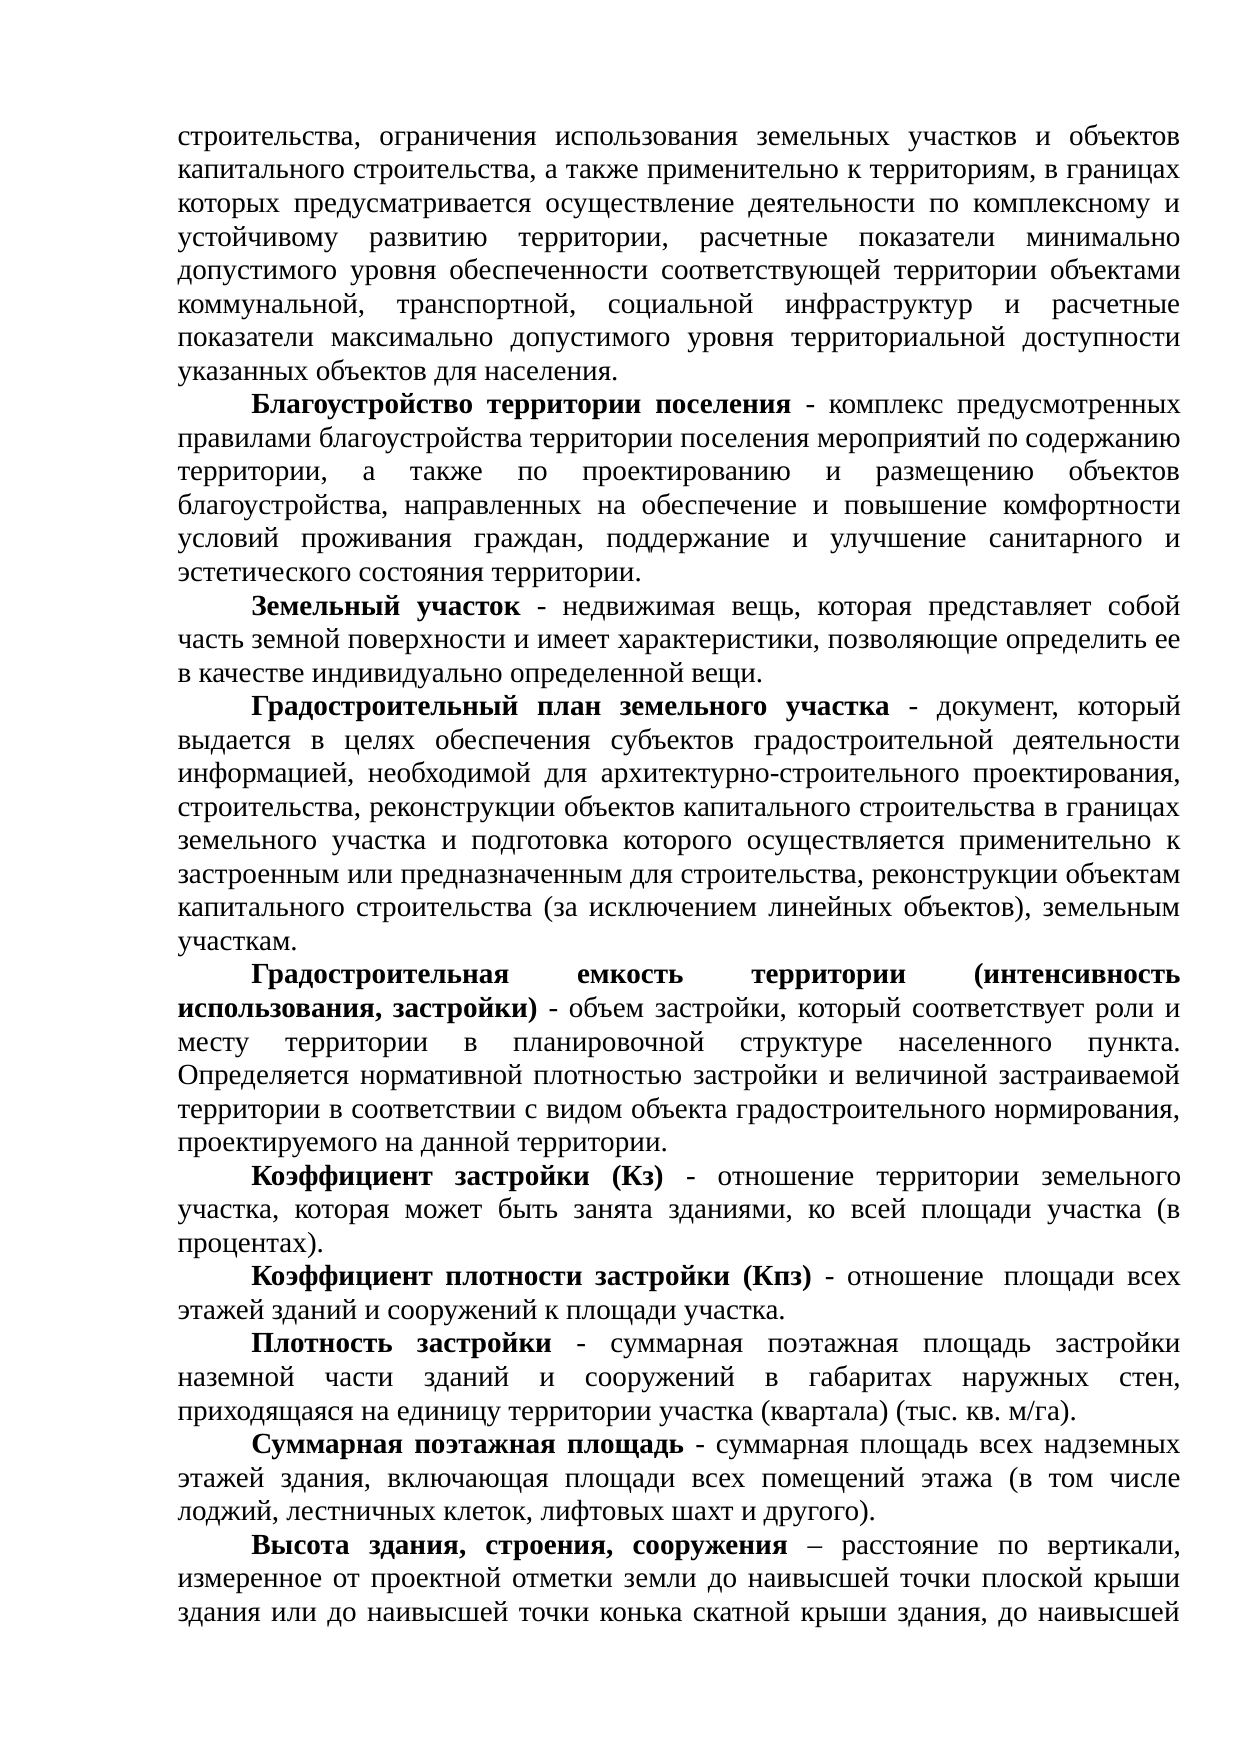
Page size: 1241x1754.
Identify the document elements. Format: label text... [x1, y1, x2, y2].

text Градостроительная емкость территории (интенсивность использования, застройки) - объем застройки, который соответствует роли и месту территории в планировочной структуре населенного пункта. Определяется нормативной плотностью застройки и величиной застраиваемой территории в соответствии с видом объекта градостроительного нормирования, проектируемого на данной территории. [177, 957, 1181, 1158]
text Плотность застройки - суммарная поэтажная площадь застройки наземной части зданий и сооружений в габаритах наружных стен, приходящаяся на единицу территории участка (квартала) (тыс. кв. м/га). [177, 1326, 1181, 1426]
text Коэффициент застройки (Кз) - отношение территории земельного участка, которая может быть занята зданиями, ко всей площади участка (в процентах). [177, 1158, 1181, 1258]
text Благоустройство территории поселения - комплекс предусмотренных правилами благоустройства территории поселения мероприятий по содержанию территории, а также по проектированию и размещению объектов благоустройства, направленных на обеспечение и повышение комфортности условий проживания граждан, поддержание и улучшение санитарного и эстетического состояния территории. [177, 386, 1181, 588]
text Высота здания, строения, сооружения – расстояние по вертикали, измеренное от проектной отметки земли до наивысшей точки плоской крыши здания или до наивысшей точки конька скатной крыши здания, до наивысшей [177, 1527, 1181, 1627]
text Коэффициент плотности застройки (Кпз) - отношение площади всех этажей зданий и сооружений к площади участка. [177, 1258, 1181, 1326]
text Земельный участок - недвижимая вещь, которая представляет собой часть земной поверхности и имеет характеристики, позволяющие определить ее в качестве индивидуально определенной вещи. [177, 588, 1181, 688]
text строительства, ограничения использования земельных участков и объектов капитального строительства, а также применительно к территориям, в границах которых предусматривается осуществление деятельности по комплексному и устойчивому развитию территории, расчетные показатели минимально допустимого уровня обеспеченности соответствующей территории объектами коммунальной, транспортной, социальной инфраструктур и расчетные показатели максимально допустимого уровня территориальной доступности указанных объектов для населения. [177, 118, 1181, 386]
text Градостроительный план земельного участка - документ, который выдается в целях обеспечения субъектов градостроительной деятельности информацией, необходимой для архитектурно-строительного проектирования, строительства, реконструкции объектов капитального строительства в границах земельного участка и подготовка которого осуществляется применительно к застроенным или предназначенным для строительства, реконструкции объектам капитального строительства (за исключением линейных объектов), земельным участкам. [177, 688, 1181, 957]
text Суммарная поэтажная площадь - суммарная площадь всех надземных этажей здания, включающая площади всех помещений этажа (в том числе лоджий, лестничных клеток, лифтовых шахт и другого). [177, 1426, 1181, 1527]
